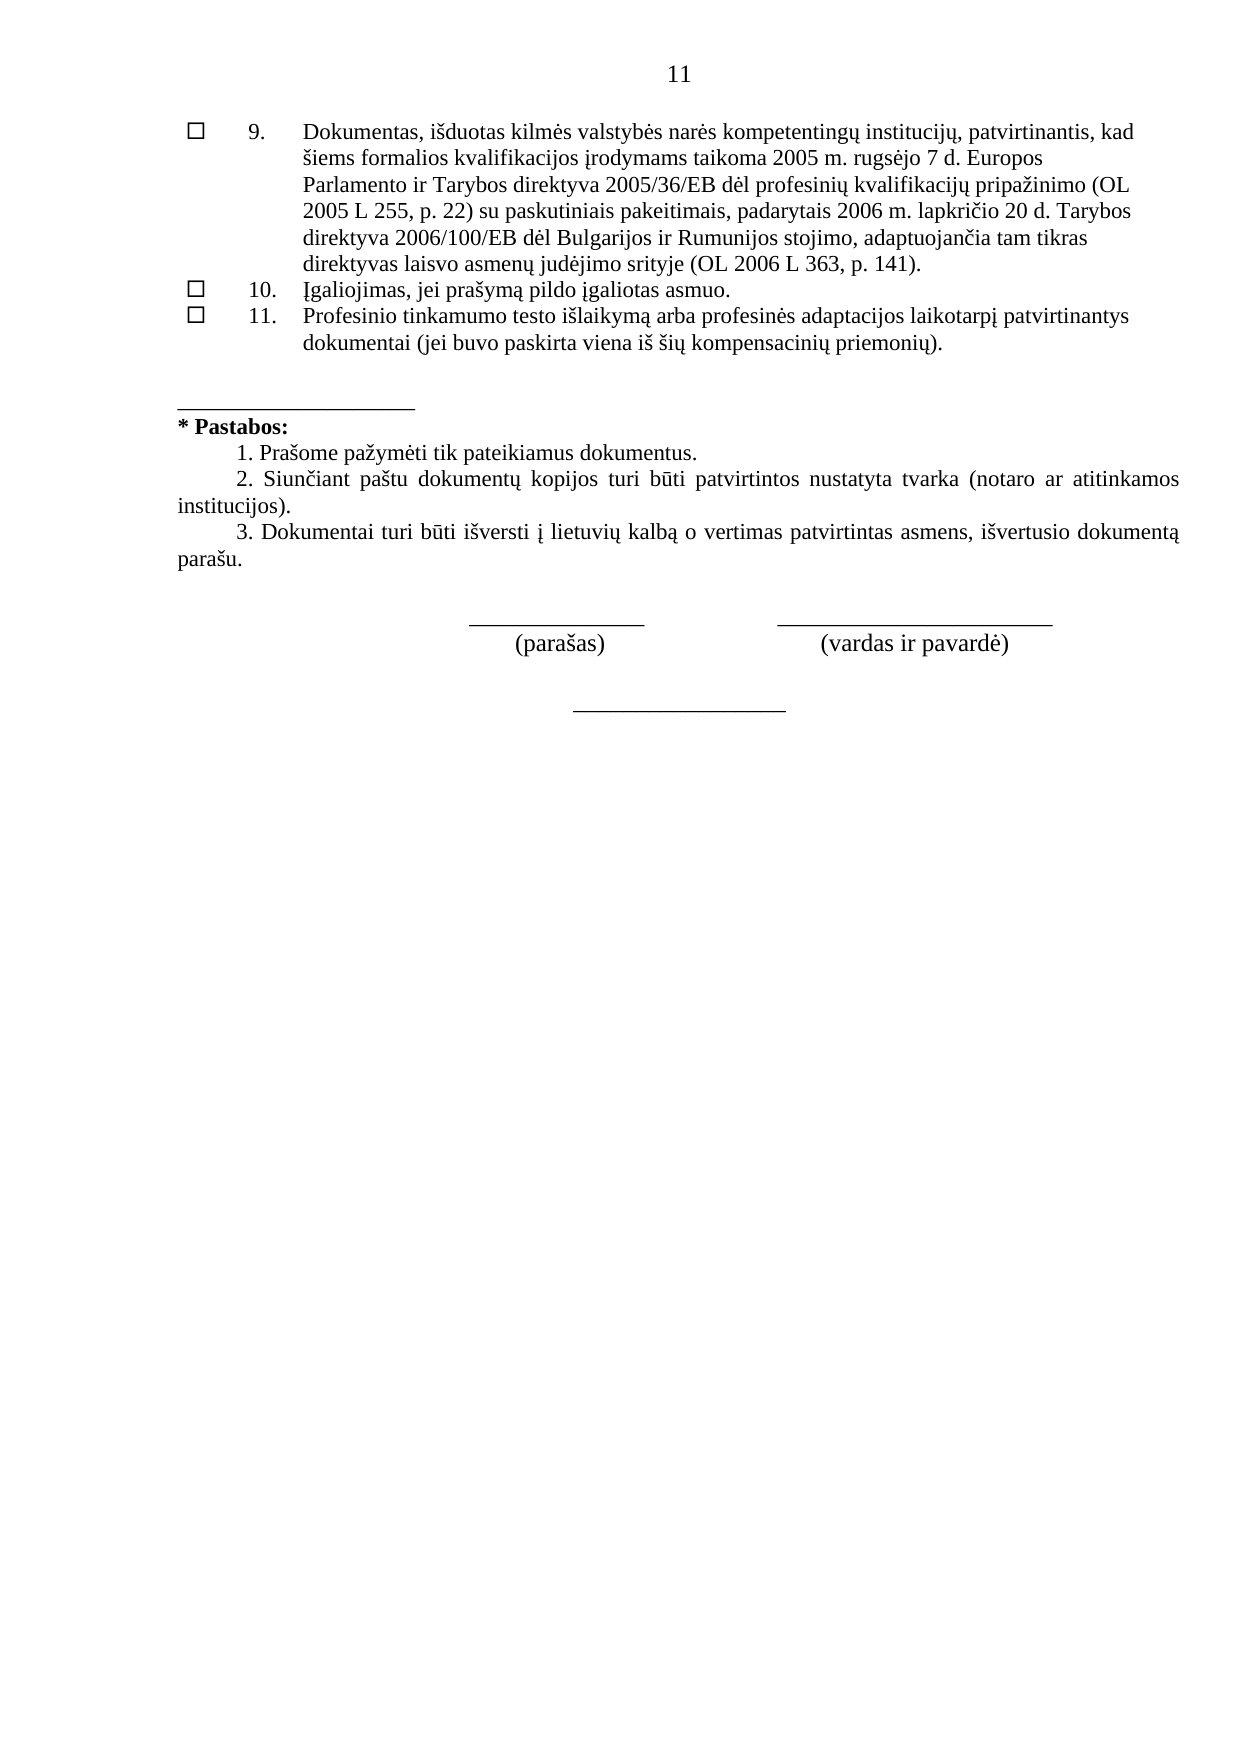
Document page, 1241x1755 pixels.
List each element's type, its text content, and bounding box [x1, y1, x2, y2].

table_cell Profesinio tinkamumo testo išlaikymą arba profesinės adaptacijos laikotarpį patvirtinantys dokumentai (jei buvo paskirta viena iš šių kompensacinių priemonių). [299, 303, 1144, 355]
text (parašas) (vardas ir pavardė) [515, 628, 1181, 657]
table_cell [] [181, 276, 244, 303]
text * Pastabos: [177, 413, 1181, 439]
text ___________________ [177, 384, 1181, 413]
table_cell 11. [244, 303, 298, 355]
table_cell [] [181, 118, 244, 276]
text _________________ [177, 686, 1181, 715]
table_cell 10. [244, 276, 298, 303]
text 3. Dokumentai turi būti išversti į lietuvių kalbą o vertimas patvirtintas asmens, išvertusio dokumentą parašu. [177, 518, 1181, 571]
text 2. Siunčiant paštu dokumentų kopijos turi būti patvirtintos nustatyta tvarka (notaro ar atitinkamos institucijos). [177, 466, 1181, 518]
table_cell Įgaliojimas, jei prašymą pildo įgaliotas asmuo. [299, 276, 1144, 303]
table_cell Dokumentas, išduotas kilmės valstybės narės kompetentingų institucijų, patvirtinantis, kad šiems formalios kvalifikacijos įrodymams taikoma 2005 m. rugsėjo 7 d. Europos Parlamento ir Tarybos direktyva 2005/36/EB dėl profesinių kvalifikacijų pripažinimo (OL 2005 L 255, p. 22) su paskutiniais pakeitimais, padarytais 2006 m. lapkričio 20 d. Tarybos direktyva 2006/100/EB dėl Bulgarijos ir Rumunijos stojimo, adaptuojančia tam tikras direktyvas laisvo asmenų judėjimo srityje (OL 2006 L 363, p. 141). [299, 118, 1144, 276]
table_cell [] [181, 303, 244, 355]
text 1. Prašome pažymėti tik pateikiamus dokumentus. [177, 439, 1181, 466]
text ______________ ______________________ [469, 600, 1181, 628]
table_cell 9. [244, 118, 298, 276]
